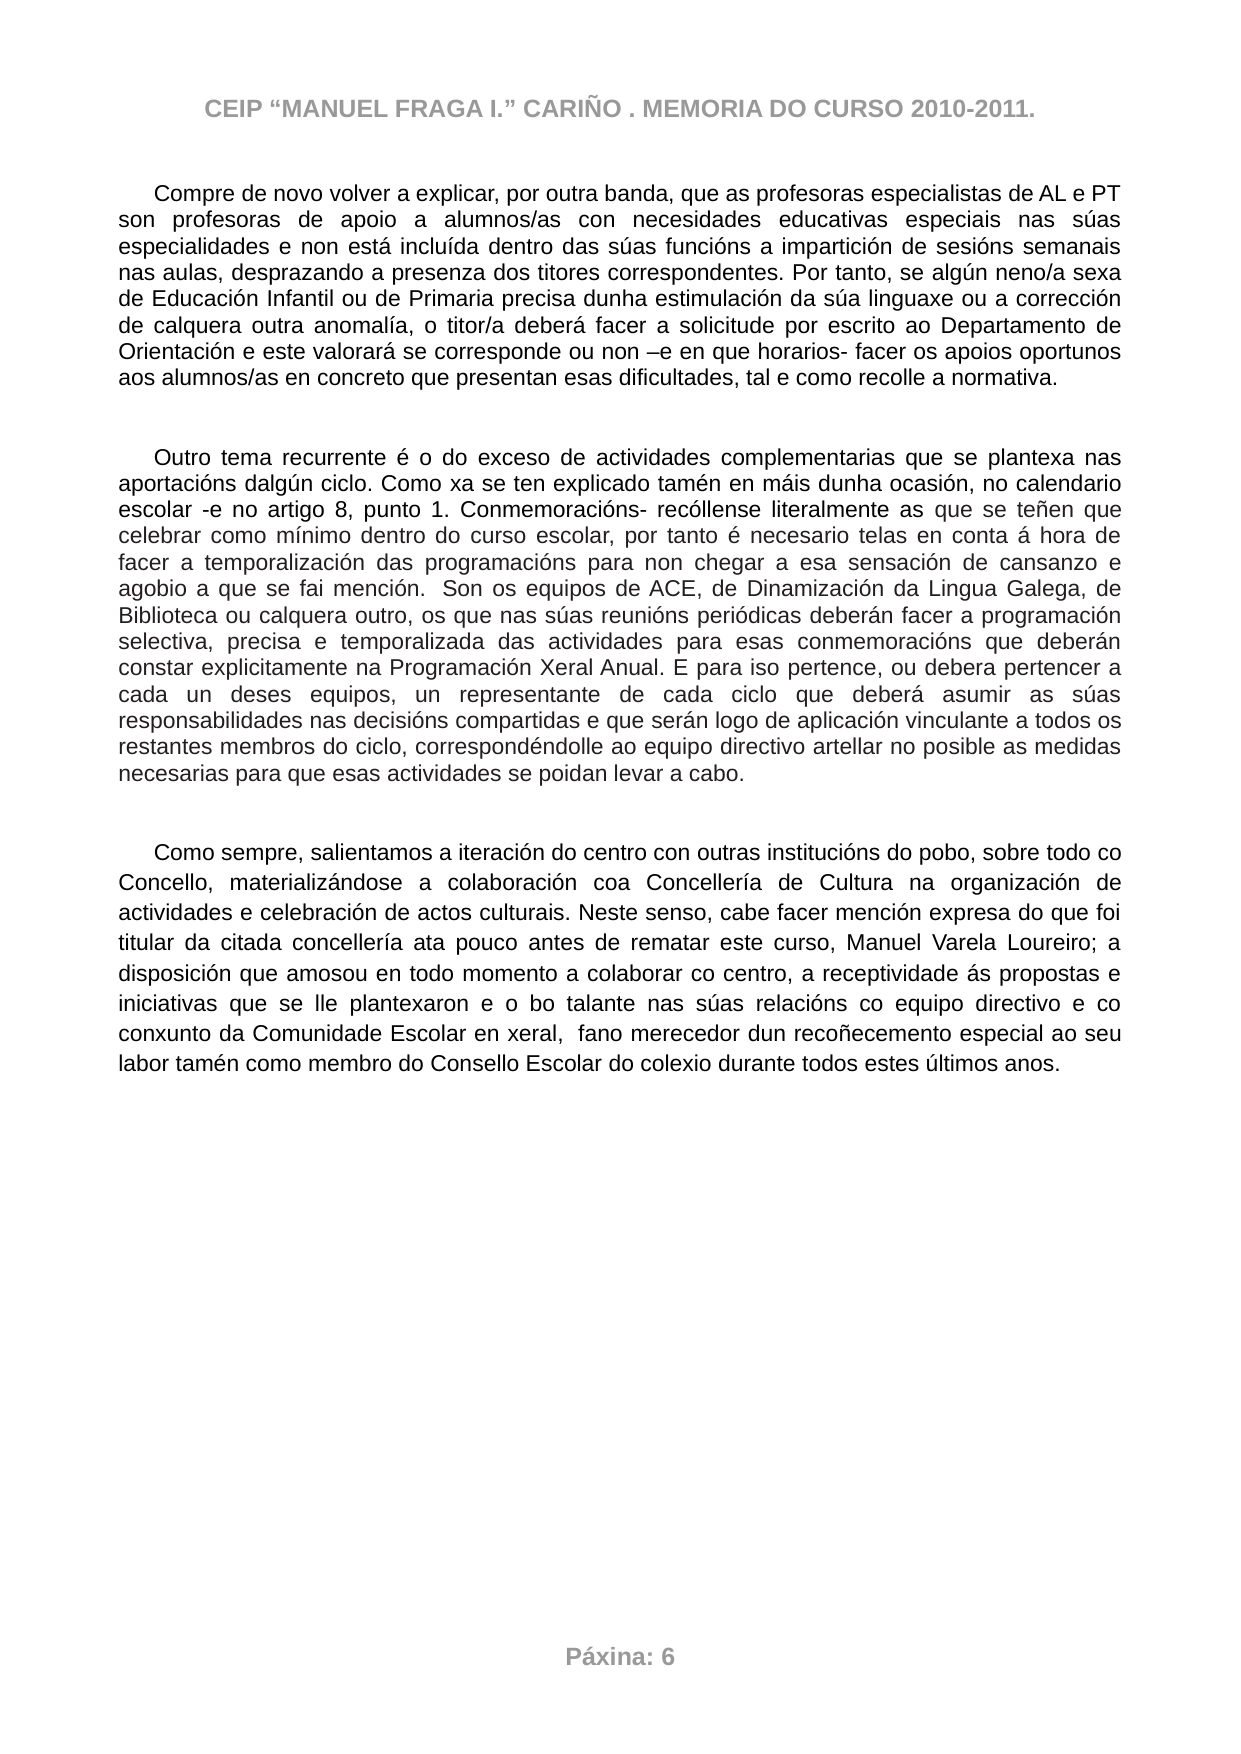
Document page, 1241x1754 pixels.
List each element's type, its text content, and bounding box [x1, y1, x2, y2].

text Outro tema recurrente é o do exceso de actividades complementarias que se plantexa nas aportacións dalgún ciclo. Como xa se ten explicado tamén en máis dunha ocasión, no calendario escolar -e no artigo 8, punto 1. Conmemoracións- recóllense literalmente as que se teñen que celebrar como mínimo dentro do curso escolar, por tanto é necesario telas en conta á hora de facer a temporalización das programacións para non chegar a esa sensación de cansanzo e agobio a que se fai mención. Son os equipos de ACE, de Dinamización da Lingua Galega, de Biblioteca ou calquera outro, os que nas súas reunións periódicas deberán facer a programación selectiva, precisa e temporalizada das actividades para esas conmemoracións que deberán constar explicitamente na Programación Xeral Anual. E para iso pertence, ou debera pertencer a cada un deses equipos, un representante de cada ciclo que deberá asumir as súas responsabilidades nas decisións compartidas e que serán logo de aplicación vinculante a todos os restantes membros do ciclo, correspondéndolle ao equipo directivo artellar no posible as medidas necesarias para que esas actividades se poidan levar a cabo. [118, 443, 1122, 786]
text Compre de novo volver a explicar, por outra banda, que as profesoras especialistas de AL e PT son profesoras de apoio a alumnos/as con necesidades educativas especiais nas súas especialidades e non está incluída dentro das súas funcións a impartición de sesións semanais nas aulas, desprazando a presenza dos titores correspondentes. Por tanto, se algún neno/a sexa de Educación Infantil ou de Primaria precisa dunha estimulación da súa linguaxe ou a corrección de calquera outra anomalía, o titor/a deberá facer a solicitude por escrito ao Departamento de Orientación e este valorará se corresponde ou non –e en que horarios- facer os apoios oportunos aos alumnos/as en concreto que presentan esas dificultades, tal e como recolle a normativa. [118, 180, 1122, 391]
text Como sempre, salientamos a iteración do centro con outras institucións do pobo, sobre todo co Concello, materializándose a colaboración coa Concellería de Cultura na organización de actividades e celebración de actos culturais. Neste senso, cabe facer mención expresa do que foi titular da citada concellería ata pouco antes de rematar este curso, Manuel Varela Loureiro; a disposición que amosou en todo momento a colaborar co centro, a receptividade ás propostas e iniciativas que se lle plantexaron e o bo talante nas súas relacións co equipo directivo e co conxunto da Comunidade Escolar en xeral, fano merecedor dun recoñecemento especial ao seu labor tamén como membro do Consello Escolar do colexio durante todos estes últimos anos. [118, 839, 1122, 1077]
